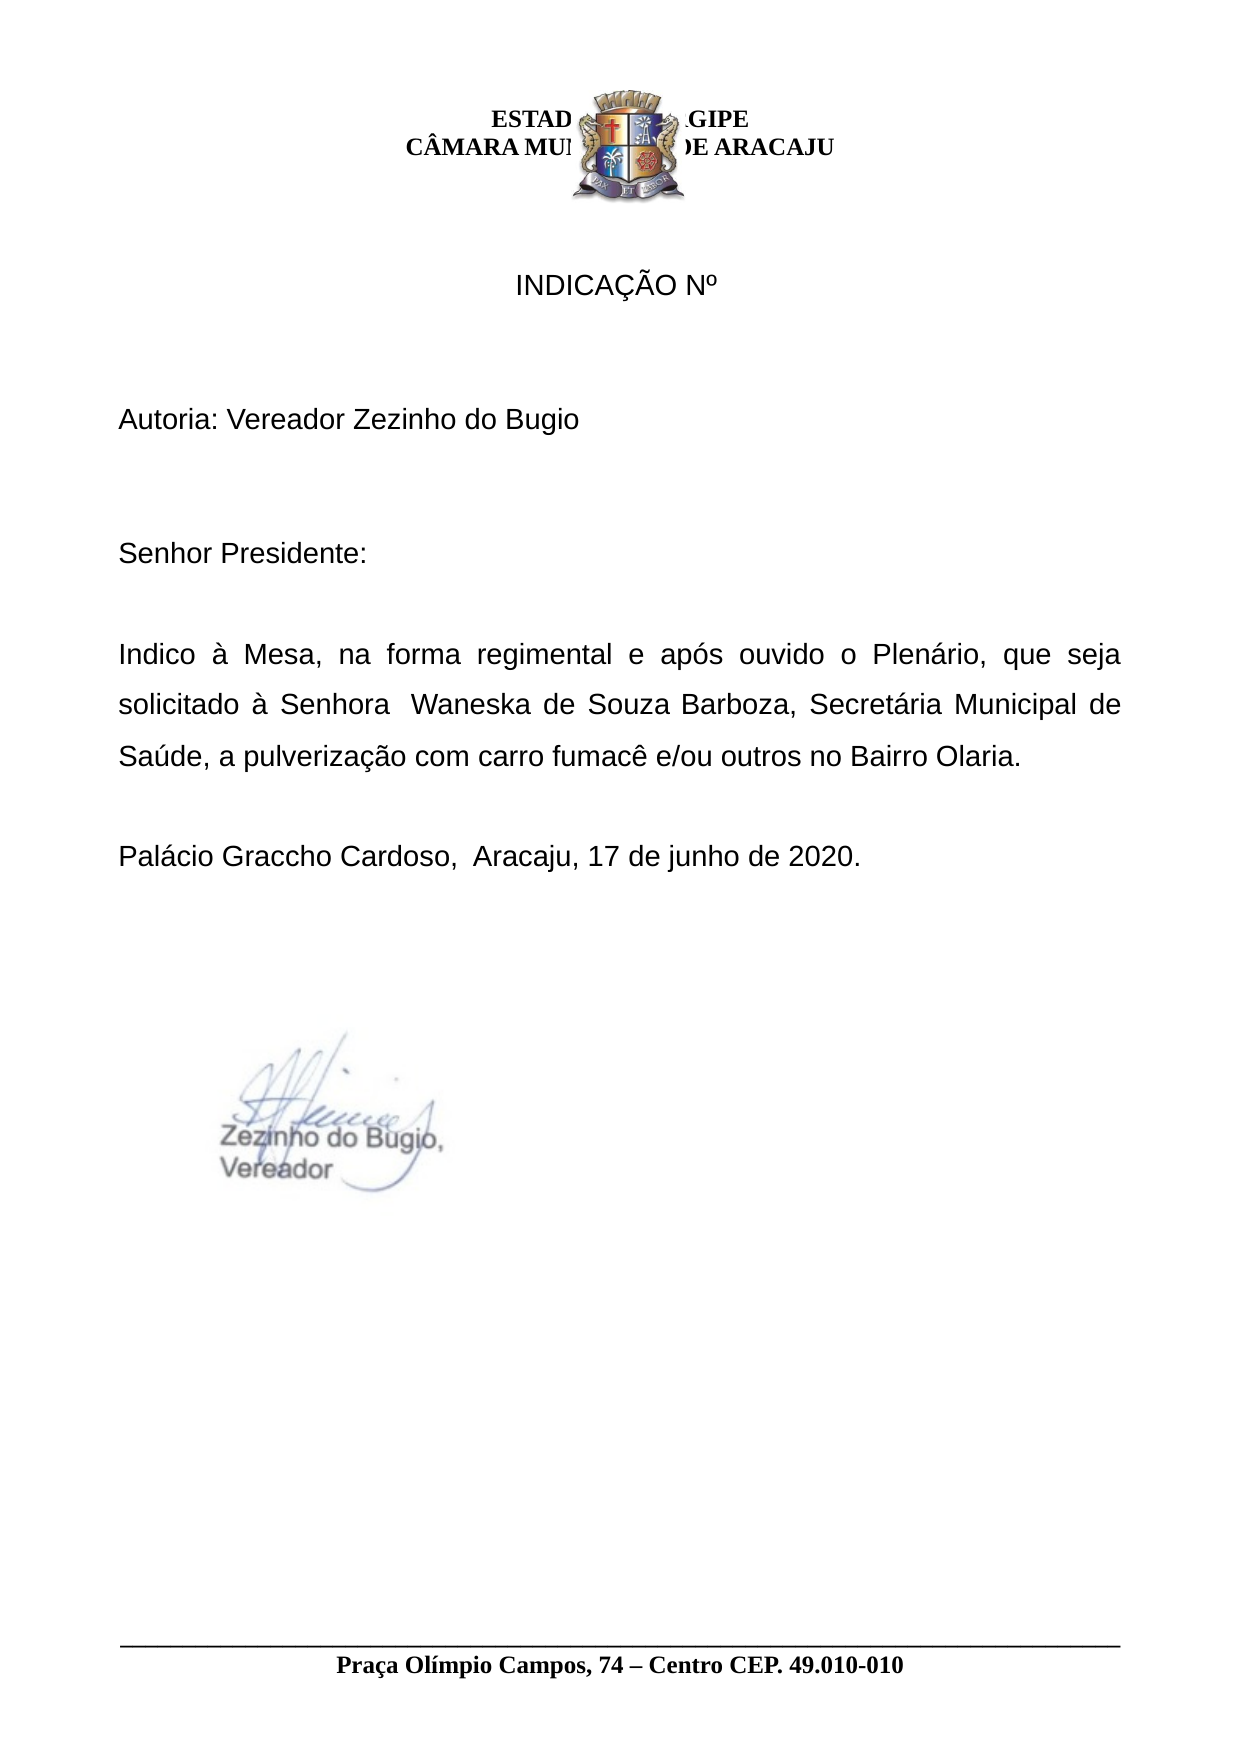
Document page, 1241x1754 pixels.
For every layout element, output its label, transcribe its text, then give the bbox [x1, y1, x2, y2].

text Palácio Graccho Cardoso, Aracaju, 17 de junho de 2020. [118, 839, 1122, 873]
text INDICAÇÃO Nº [118, 268, 1122, 301]
text Autoria: Vereador Zezinho do Bugio [118, 402, 1122, 436]
text Indico à Mesa, na forma regimental e após ouvido o Plenário, que seja solicitado à Senhora Waneska de Souza Barboza, Secretária Municipal de Saúde, a pulverização com carro fumacê e/ou outros no Bairro Olaria. [118, 637, 1122, 772]
text Senhor Presidente: [118, 536, 1122, 570]
